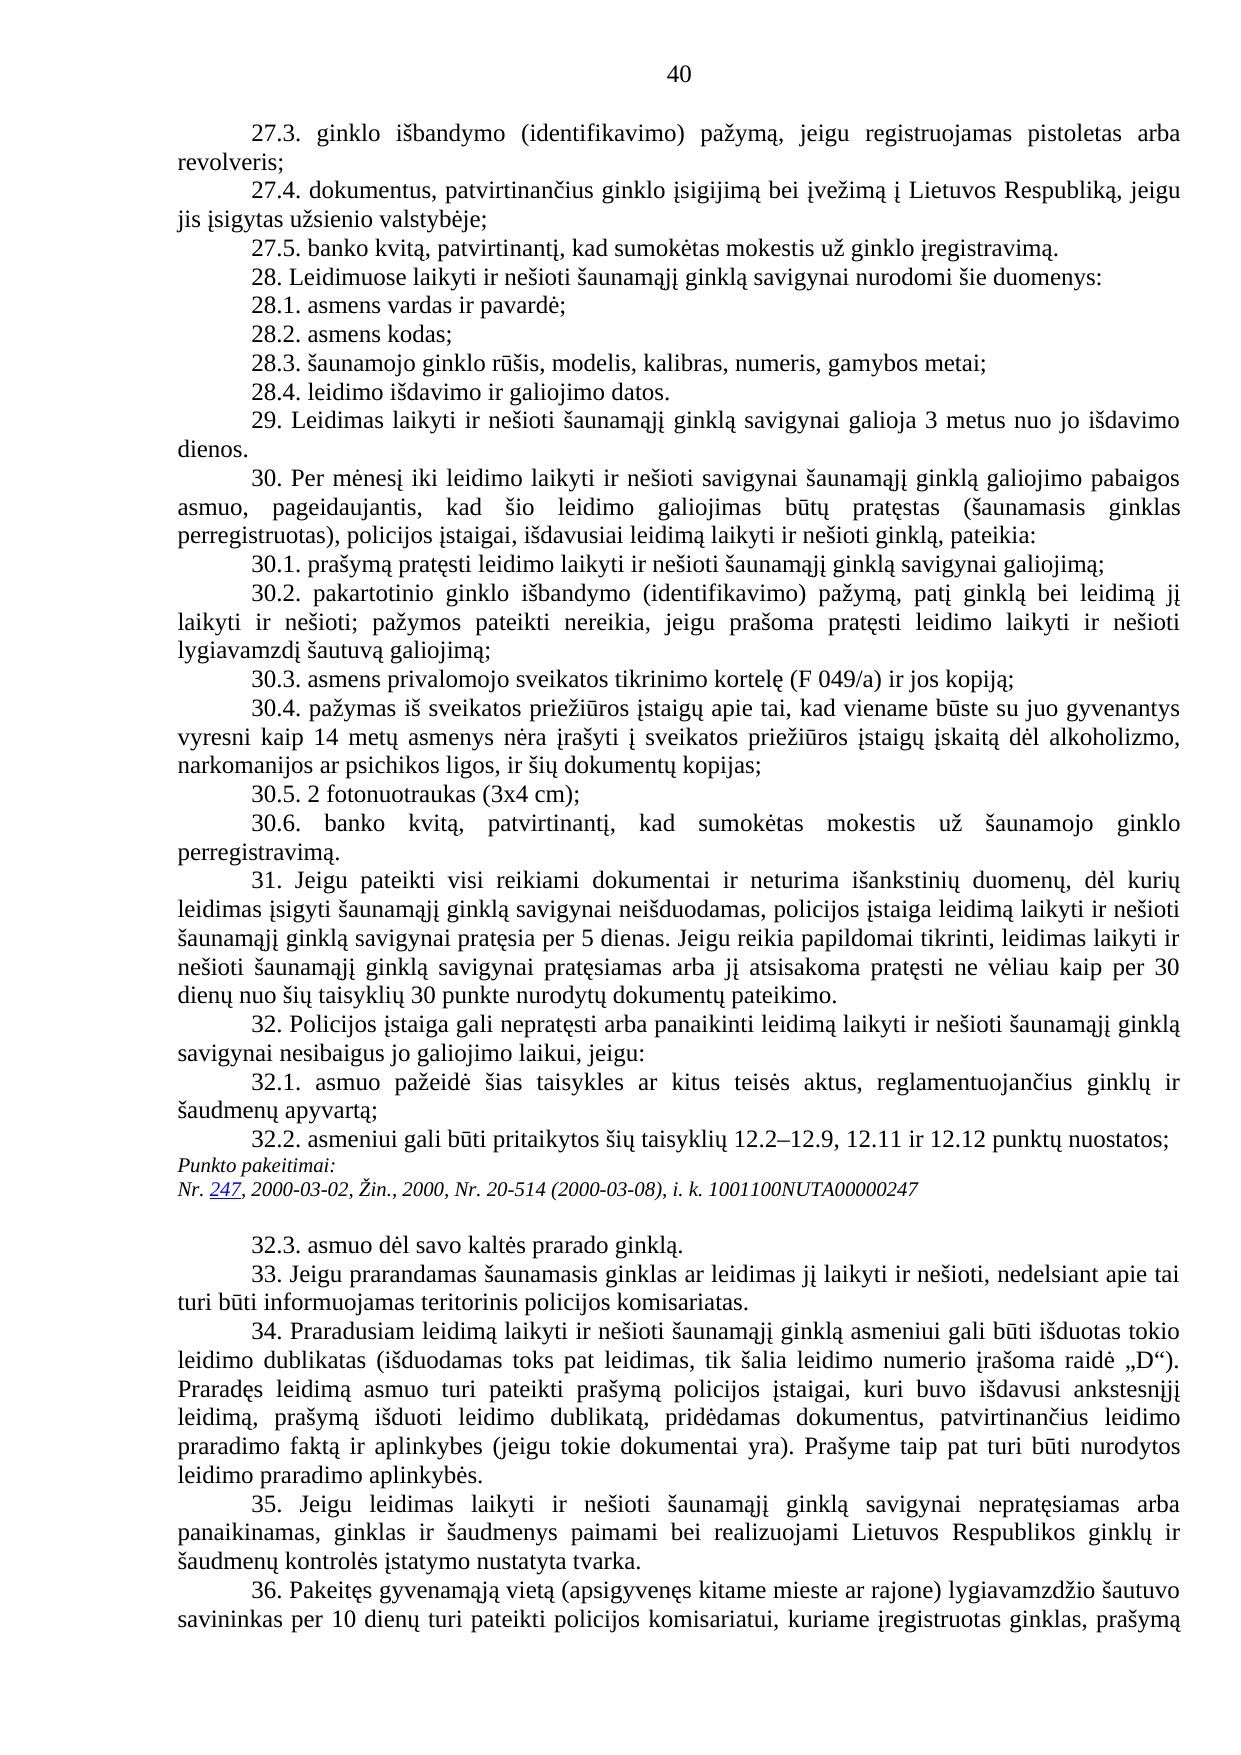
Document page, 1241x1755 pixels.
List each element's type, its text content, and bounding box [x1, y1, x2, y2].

text 29. Leidimas laikyti ir nešioti šaunamąjį ginklą savigynai galioja 3 metus nuo jo išdavimo dienos. [177, 406, 1181, 463]
text 35. Jeigu leidimas laikyti ir nešioti šaunamąjį ginklą savigynai nepratęsiamas arba panaikinamas, ginklas ir šaudmenys paimami bei realizuojami Lietuvos Respublikos ginklų ir šaudmenų kontrolės įstatymo nustatyta tvarka. [177, 1489, 1181, 1575]
text 27.4. dokumentus, patvirtinančius ginklo įsigijimą bei įvežimą į Lietuvos Respubliką, jeigu jis įsigytas užsienio valstybėje; [177, 176, 1181, 233]
text 27.5. banko kvitą, patvirtinantį, kad sumokėtas mokestis už ginklo įregistravimą. [177, 233, 1181, 262]
text 30.1. prašymą pratęsti leidimo laikyti ir nešioti šaunamąjį ginklą savigynai galiojimą; [177, 549, 1181, 578]
text 31. Jeigu pateikti visi reikiami dokumentai ir neturima išankstinių duomenų, dėl kurių leidimas įsigyti šaunamąjį ginklą savigynai neišduodamas, policijos įstaiga leidimą laikyti ir nešioti šaunamąjį ginklą savigynai pratęsia per 5 dienas. Jeigu reikia papildomai tikrinti, leidimas laikyti ir nešioti šaunamąjį ginklą savigynai pratęsiamas arba jį atsisakoma pratęsti ne vėliau kaip per 30 dienų nuo šių taisyklių 30 punkte nurodytų dokumentų pateikimo. [177, 866, 1181, 1009]
text 36. Pakeitęs gyvenamąją vietą (apsigyvenęs kitame mieste ar rajone) lygiavamzdžio šautuvo savininkas per 10 dienų turi pateikti policijos komisariatui, kuriame įregistruotas ginklas, prašymą [177, 1575, 1181, 1632]
text 32.3. asmuo dėl savo kaltės prarado ginklą. [177, 1230, 1181, 1259]
text 32.1. asmuo pažeidė šias taisykles ar kitus teisės aktus, reglamentuojančius ginklų ir šaudmenų apyvartą; [177, 1067, 1181, 1124]
text 30.4. pažymas iš sveikatos priežiūros įstaigų apie tai, kad viename būste su juo gyvenantys vyresni kaip 14 metų asmenys nėra įrašyti į sveikatos priežiūros įstaigų įskaitą dėl alkoholizmo, narkomanijos ar psichikos ligos, ir šių dokumentų kopijas; [177, 693, 1181, 779]
text 28.2. asmens kodas; [177, 319, 1181, 348]
text 27.3. ginklo išbandymo (identifikavimo) pažymą, jeigu registruojamas pistoletas arba revolveris; [177, 118, 1181, 176]
text 28.4. leidimo išdavimo ir galiojimo datos. [177, 377, 1181, 406]
text Nr. 247, 2000-03-02, Žin., 2000, Nr. 20-514 (2000-03-08), i. k. 1001100NUTA00000247 [177, 1177, 1181, 1201]
text 32.2. asmeniui gali būti pritaikytos šių taisyklių 12.2–12.9, 12.11 ir 12.12 punktų nuostatos; [177, 1124, 1181, 1153]
text 28. Leidimuose laikyti ir nešioti šaunamąjį ginklą savigynai nurodomi šie duomenys: [177, 262, 1181, 291]
text 28.1. asmens vardas ir pavardė; [177, 291, 1181, 319]
text 30.3. asmens privalomojo sveikatos tikrinimo kortelę (F 049/a) ir jos kopiją; [177, 664, 1181, 693]
text 33. Jeigu prarandamas šaunamasis ginklas ar leidimas jį laikyti ir nešioti, nedelsiant apie tai turi būti informuojamas teritorinis policijos komisariatas. [177, 1259, 1181, 1316]
text 34. Praradusiam leidimą laikyti ir nešioti šaunamąjį ginklą asmeniui gali būti išduotas tokio leidimo dublikatas (išduodamas toks pat leidimas, tik šalia leidimo numerio įrašoma raidė „D“). Praradęs leidimą asmuo turi pateikti prašymą policijos įstaigai, kuri buvo išdavusi ankstesnįjį leidimą, prašymą išduoti leidimo dublikatą, pridėdamas dokumentus, patvirtinančius leidimo praradimo faktą ir aplinkybes (jeigu tokie dokumentai yra). Prašyme taip pat turi būti nurodytos leidimo praradimo aplinkybės. [177, 1316, 1181, 1489]
text 32. Policijos įstaiga gali nepratęsti arba panaikinti leidimą laikyti ir nešioti šaunamąjį ginklą savigynai nesibaigus jo galiojimo laikui, jeigu: [177, 1009, 1181, 1067]
text 30. Per mėnesį iki leidimo laikyti ir nešioti savigynai šaunamąjį ginklą galiojimo pabaigos asmuo, pageidaujantis, kad šio leidimo galiojimas būtų pratęstas (šaunamasis ginklas perregistruotas), policijos įstaigai, išdavusiai leidimą laikyti ir nešioti ginklą, pateikia: [177, 463, 1181, 549]
text 30.6. banko kvitą, patvirtinantį, kad sumokėtas mokestis už šaunamojo ginklo perregistravimą. [177, 808, 1181, 866]
text Punkto pakeitimai: [177, 1153, 1181, 1177]
text 30.5. 2 fotonuotraukas (3x4 cm); [177, 779, 1181, 808]
text 28.3. šaunamojo ginklo rūšis, modelis, kalibras, numeris, gamybos metai; [177, 348, 1181, 377]
text 30.2. pakartotinio ginklo išbandymo (identifikavimo) pažymą, patį ginklą bei leidimą jį laikyti ir nešioti; pažymos pateikti nereikia, jeigu prašoma pratęsti leidimo laikyti ir nešioti lygiavamzdį šautuvą galiojimą; [177, 578, 1181, 664]
